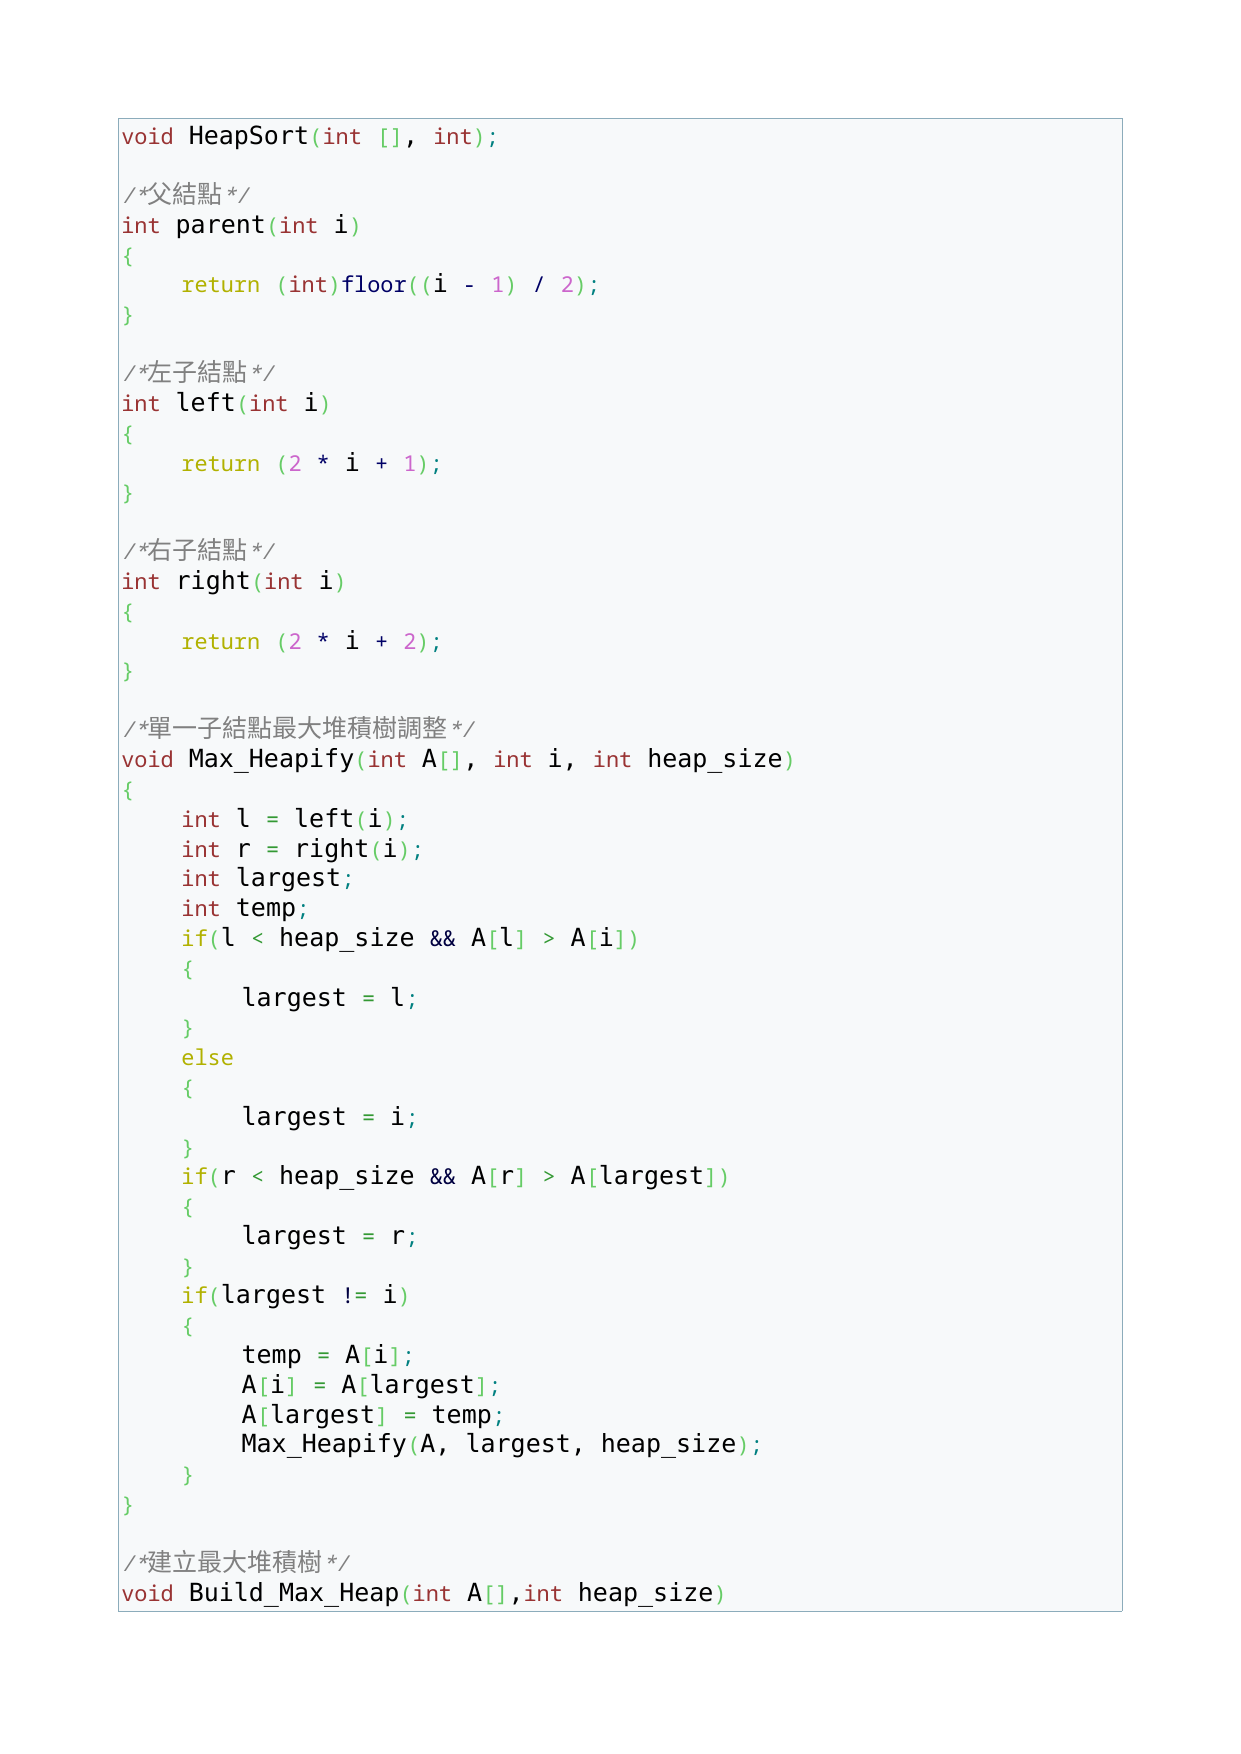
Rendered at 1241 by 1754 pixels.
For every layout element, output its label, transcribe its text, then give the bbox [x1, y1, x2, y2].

table_header void HeapSort(int [], int); /*父結點*/ int parent(int i) { return (int)floor((i - 1) / 2); } /*左子結點*/ int left(int i) { return (2 * i + 1); } /*右子結點*/ int right(int i) { return (2 * i + 2); } /*單一子結點最大堆積樹調整*/ void Max_Heapify(int A[], int i, int heap_size) { int l = left(i); int r = right(i); int largest; int temp; if(l < heap_size && A[l] > A[i]) { largest = l; } else { largest = i; } if(r < heap_size && A[r] > A[largest]) { largest = r; } if(largest != i) { temp = A[i]; A[i] = A[largest]; A[largest] = temp; Max_Heapify(A, largest, heap_size); } } /*建立最大堆積樹*/ void Build_Max_Heap(int A[],int heap_size) [119, 119, 1122, 1611]
